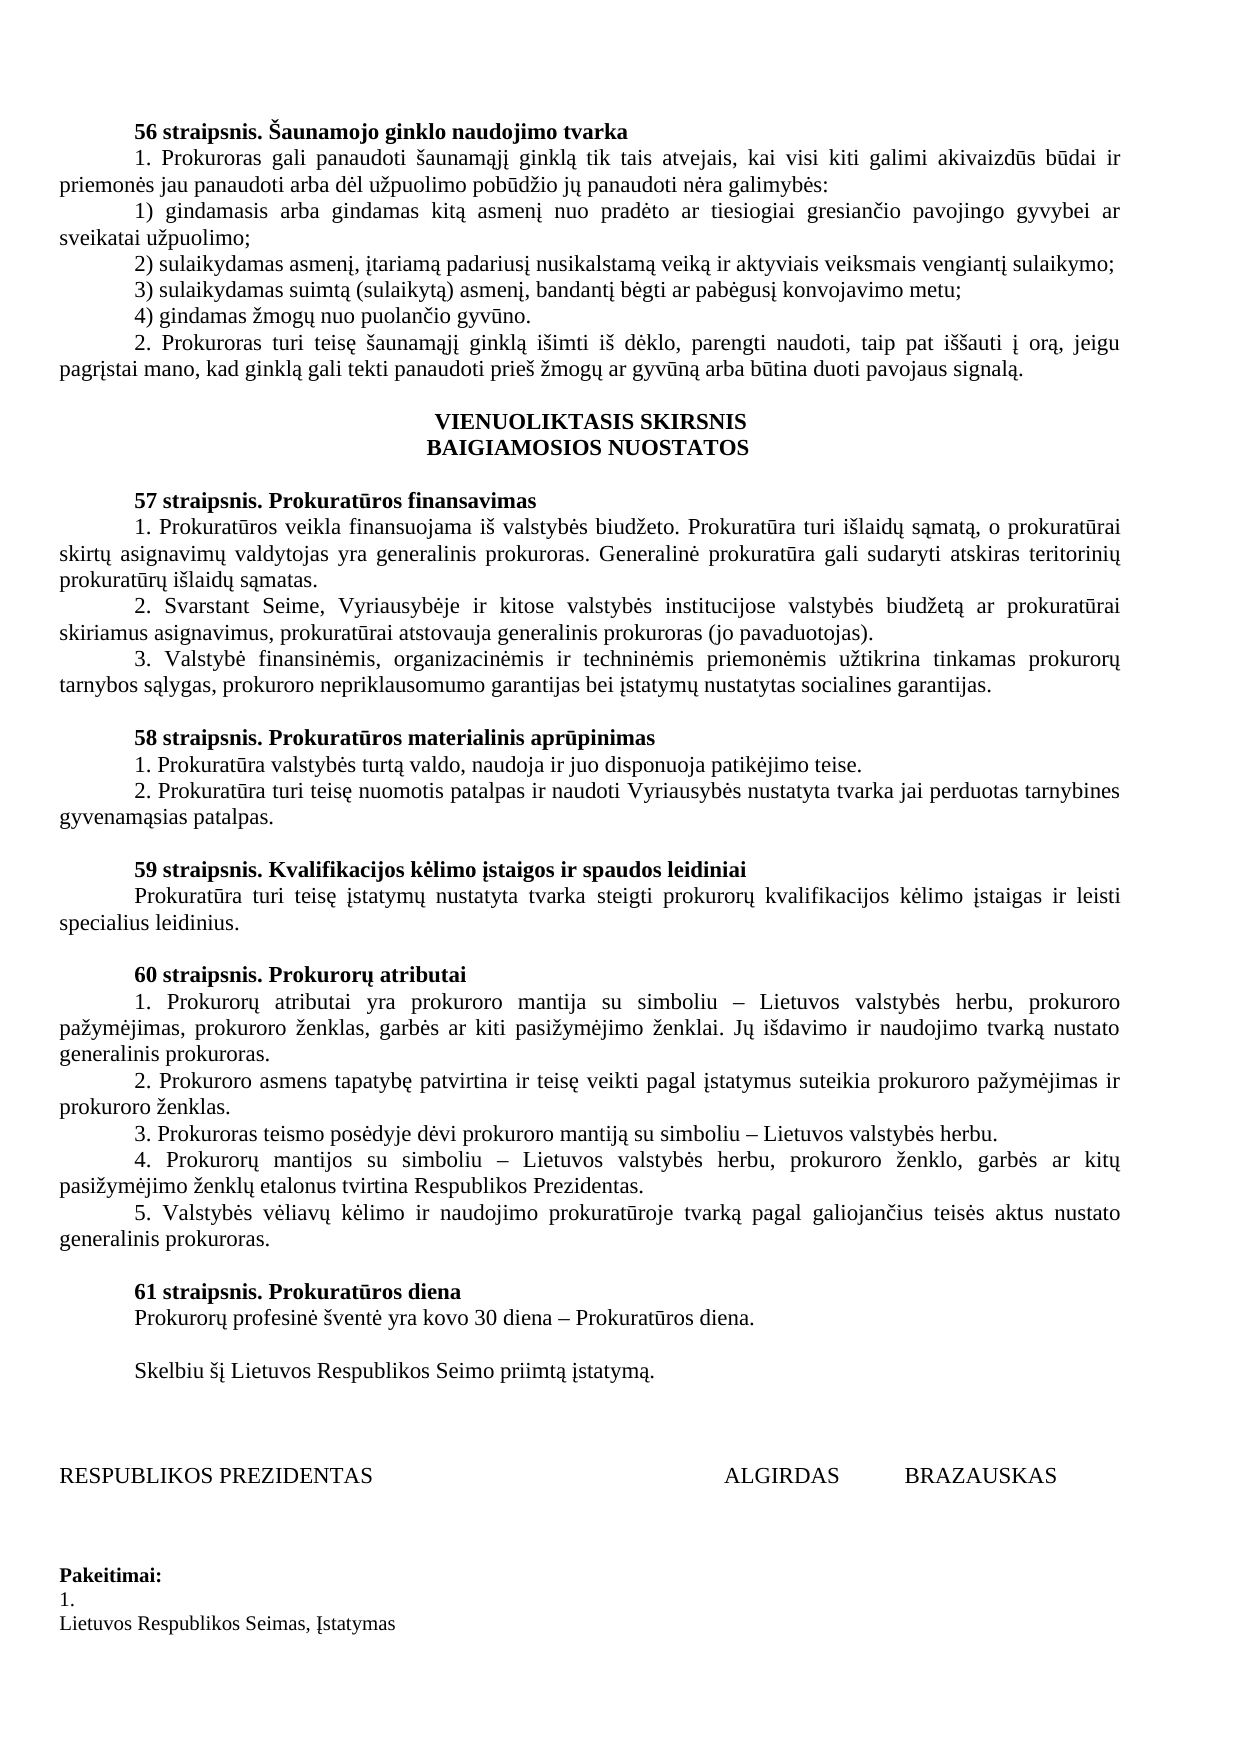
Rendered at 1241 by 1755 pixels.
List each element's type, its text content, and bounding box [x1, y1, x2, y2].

text 2. Prokuroro asmens tapatybę patvirtina ir teisę veikti pagal įstatymus suteikia prokuroro pažymėjimas ir prokuroro ženklas. [59, 1067, 1122, 1119]
text Lietuvos Respublikos Seimas, Įstatymas [59, 1611, 1122, 1635]
text RESPUBLIKOS PREZIDENTAS ALGIRDAS BRAZAUSKAS [59, 1462, 1122, 1515]
text 1. Prokurorų atributai yra prokuroro mantija su simboliu – Lietuvos valstybės herbu, prokuroro pažymėjimas, prokuroro ženklas, garbės ar kiti pasižymėjimo ženklai. Jų išdavimo ir naudojimo tvarką nustato generalinis prokuroras. [59, 988, 1122, 1067]
text 3. Valstybė finansinėmis, organizacinėmis ir techninėmis priemonėmis užtikrina tinkamas prokurorų tarnybos sąlygas, prokuroro nepriklausomumo garantijas bei įstatymų nustatytas socialines garantijas. [59, 645, 1122, 698]
text Skelbiu šį Lietuvos Respublikos Seimo priimtą įstatymą. [59, 1357, 1122, 1383]
text 3. Prokuroras teismo posėdyje dėvi prokuroro mantiją su simboliu – Lietuvos valstybės herbu. [59, 1119, 1122, 1146]
text 2. Svarstant Seime, Vyriausybėje ir kitose valstybės institucijose valstybės biudžetą ar prokuratūrai skiriamus asignavimus, prokuratūrai atstovauja generalinis prokuroras (jo pavaduotojas). [59, 592, 1122, 645]
subtitle vienuoliktasis SKIRSNIS [59, 408, 1122, 434]
text 56 straipsnis. Šaunamojo ginklo naudojimo tvarka [59, 118, 1122, 144]
text Pakeitimai: [59, 1563, 1122, 1587]
text 1. [59, 1587, 1122, 1611]
text 2. Prokuratūra turi teisę nuomotis patalpas ir naudoti Vyriausybės nustatyta tvarka jai perduotas tarnybines gyvenamąsias patalpas. [59, 777, 1122, 830]
text Prokuratūra turi teisę įstatymų nustatyta tvarka steigti prokurorų kvalifikacijos kėlimo įstaigas ir leisti specialius leidinius. [59, 882, 1122, 935]
text 1. Prokuratūros veikla finansuojama iš valstybės biudžeto. Prokuratūra turi išlaidų sąmatą, o prokuratūrai skirtų asignavimų valdytojas yra generalinis prokuroras. Generalinė prokuratūra gali sudaryti atskiras teritorinių prokuratūrų išlaidų sąmatas. [59, 513, 1122, 592]
text 1. Prokuroras gali panaudoti šaunamąjį ginklą tik tais atvejais, kai visi kiti galimi akivaizdūs būdai ir priemonės jau panaudoti arba dėl užpuolimo pobūdžio jų panaudoti nėra galimybės: [59, 144, 1122, 197]
subtitle Baigiamosios nuostatos [59, 434, 1122, 461]
text 1) gindamasis arba gindamas kitą asmenį nuo pradėto ar tiesiogiai gresiančio pavojingo gyvybei ar sveikatai užpuolimo; [59, 197, 1122, 250]
text 60 straipsnis. Prokurorų atributai [59, 961, 1122, 988]
text 1. Prokuratūra valstybės turtą valdo, naudoja ir juo disponuoja patikėjimo teise. [59, 751, 1122, 777]
text 4) gindamas žmogų nuo puolančio gyvūno. [59, 303, 1122, 329]
text 5. Valstybės vėliavų kėlimo ir naudojimo prokuratūroje tvarką pagal galiojančius teisės aktus nustato generalinis prokuroras. [59, 1199, 1122, 1251]
text 2. Prokuroras turi teisę šaunamąjį ginklą išimti iš dėklo, parengti naudoti, taip pat iššauti į orą, jeigu pagrįstai mano, kad ginklą gali tekti panaudoti prieš žmogų ar gyvūną arba būtina duoti pavojaus signalą. [59, 329, 1122, 382]
text Prokurorų profesinė šventė yra kovo 30 diena – Prokuratūros diena. [59, 1304, 1122, 1330]
text 57 straipsnis. Prokuratūros finansavimas [59, 487, 1122, 513]
text 59 straipsnis. Kvalifikacijos kėlimo įstaigos ir spaudos leidiniai [59, 856, 1122, 882]
text 58 straipsnis. Prokuratūros materialinis aprūpinimas [59, 724, 1122, 751]
text 3) sulaikydamas suimtą (sulaikytą) asmenį, bandantį bėgti ar pabėgusį konvojavimo metu; [59, 276, 1122, 303]
text 4. Prokurorų mantijos su simboliu – Lietuvos valstybės herbu, prokuroro ženklo, garbės ar kitų pasižymėjimo ženklų etalonus tvirtina Respublikos Prezidentas. [59, 1146, 1122, 1199]
text 61 straipsnis. Prokuratūros diena [59, 1278, 1122, 1304]
text 2) sulaikydamas asmenį, įtariamą padariusį nusikalstamą veiką ir aktyviais veiksmais vengiantį sulaikymo; [59, 250, 1122, 276]
